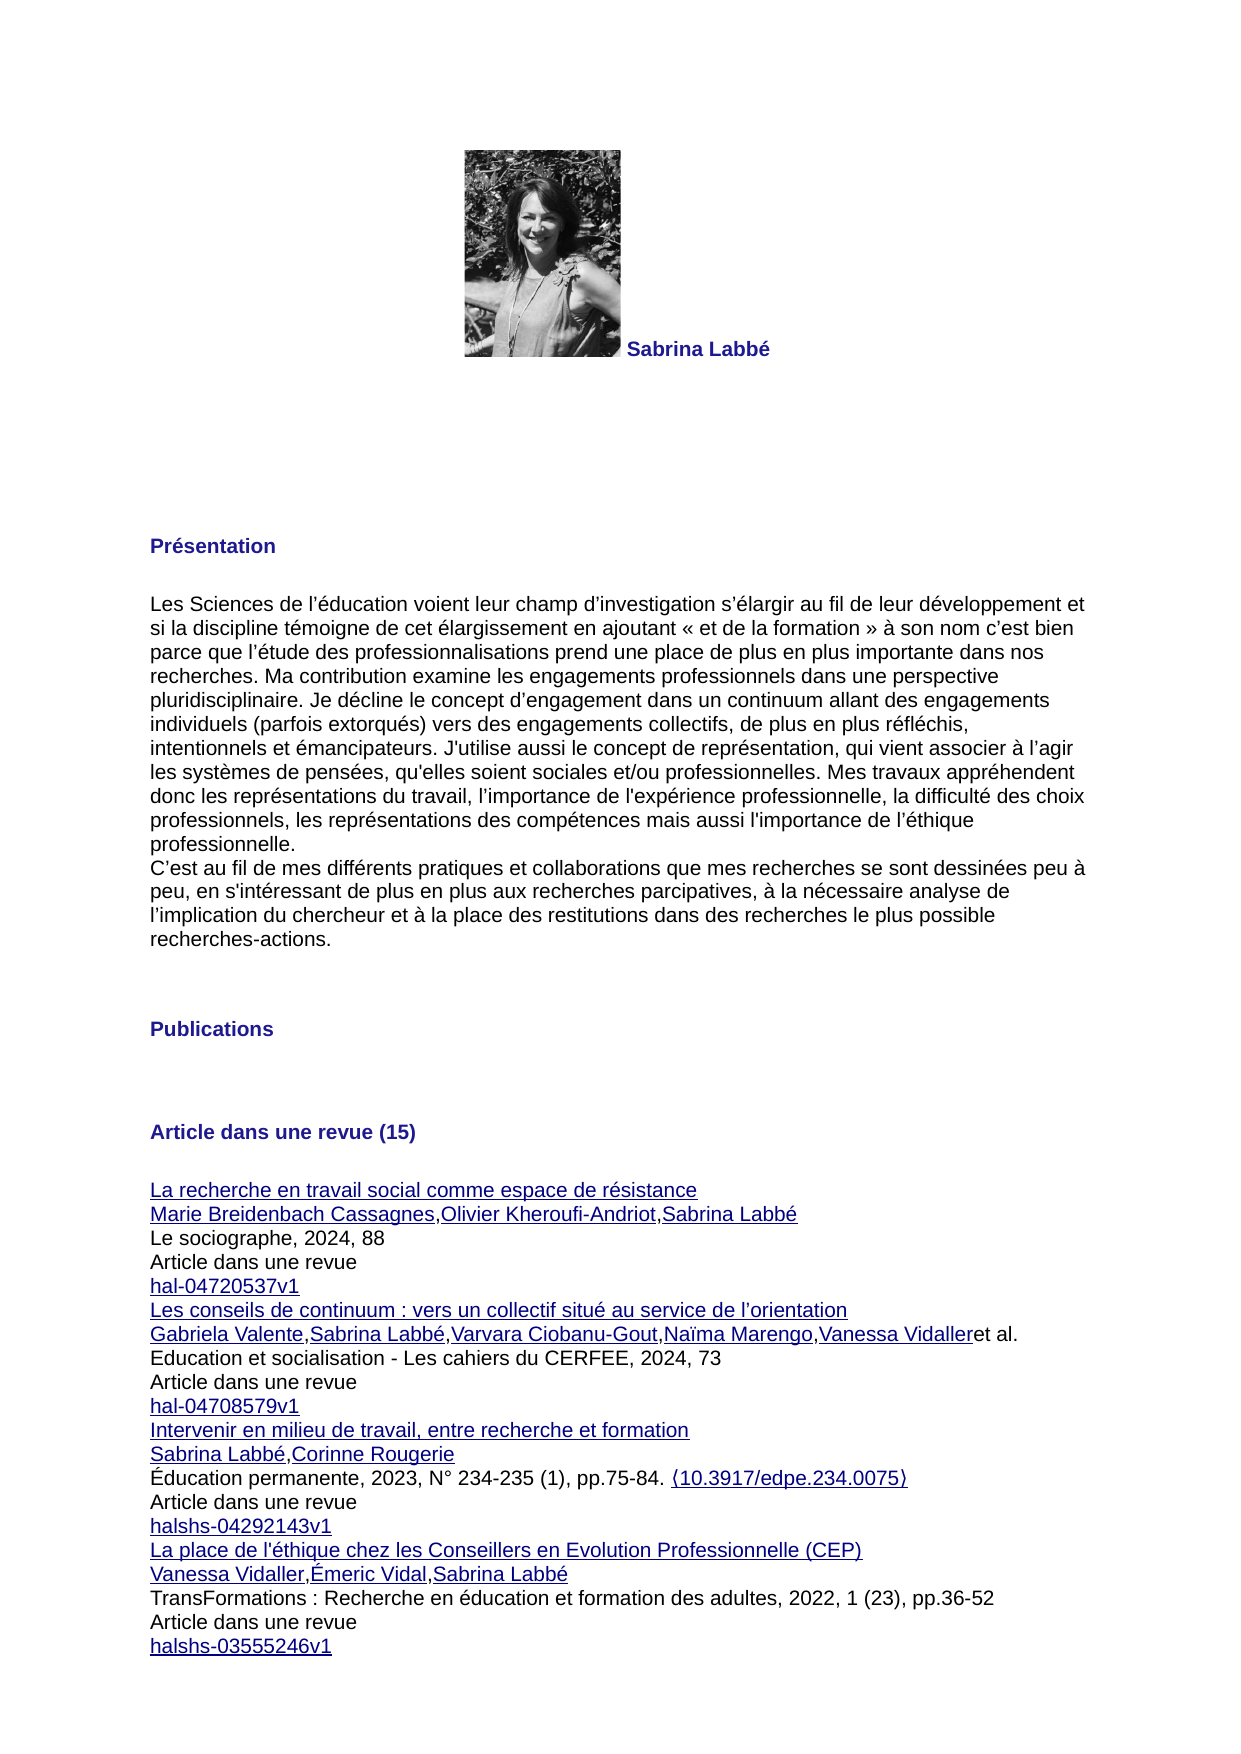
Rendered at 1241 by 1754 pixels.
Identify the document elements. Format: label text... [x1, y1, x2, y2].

table_cell Intervenir en milieu de travail, entre recherche et formation Sabrina Labbé,Corinne Rougerie Éducation permanente, 2023, N° 234-235 (1), pp.75-84. ⟨10.3917/edpe.234.0075⟩ Article dans une revue halshs-04292143v1 [150, 1418, 1090, 1538]
subtitle Article dans une revue (15) [150, 1120, 1090, 1144]
table_cell Les conseils de continuum : vers un collectif situé au service de l’orientation Gabriela Valente,Sabrina Labbé,Varvara Ciobanu-Gout,Naïma Marengo,Vanessa Vidalleret al. Education et socialisation - Les cahiers du CERFEE, 2024, 73 Article dans une revue hal-04708579v1 [150, 1298, 1090, 1418]
table_cell La place de l'éthique chez les Conseillers en Evolution Professionnelle (CEP) Vanessa Vidaller,Émeric Vidal,Sabrina Labbé TransFormations : Recherche en éducation et formation des adultes, 2022, 1 (23), pp.36-52 Article dans une revue halshs-03555246v1 [150, 1538, 1090, 1657]
table_header La recherche en travail social comme espace de résistance Marie Breidenbach Cassagnes,Olivier Kheroufi-Andriot,Sabrina Labbé Le sociographe, 2024, 88 Article dans une revue hal-04720537v1 [150, 1178, 1090, 1298]
subtitle Présentation [150, 533, 1090, 557]
subtitle Publications [150, 1017, 1090, 1041]
picture [464, 150, 621, 357]
text Les Sciences de l’éducation voient leur champ d’investigation s’élargir au fil de leur développement et si la discipline témoigne de cet élargissement en ajoutant « et de la formation » à son nom c’est bien parce que l’étude des professionnalisations prend une place de plus en plus importante dans nos recherches. Ma contribution examine les engagements professionnels dans une perspective pluridisciplinaire. Je décline le concept d’engagement dans un continuum allant des engagements individuels (parfois extorqués) vers des engagements collectifs, de plus en plus réfléchis, intentionnels et émancipateurs. J'utilise aussi le concept de représentation, qui vient associer à l’agir les systèmes de pensées, qu'elles soient sociales et/ou professionnelles. Mes travaux appréhendent donc les représentations du travail, l’importance de l'expérience professionnelle, la difficulté des choix professionnels, les représentations des compétences mais aussi l'importance de l’éthique professionnelle. [150, 592, 1090, 855]
subtitle Sabrina Labbé [150, 150, 1090, 361]
text C’est au fil de mes différents pratiques et collaborations que mes recherches se sont dessinées peu à peu, en s'intéressant de plus en plus aux recherches parcipatives, à la nécessaire analyse de l’implication du chercheur et à la place des restitutions dans des recherches le plus possible recherches-actions. [150, 855, 1090, 951]
